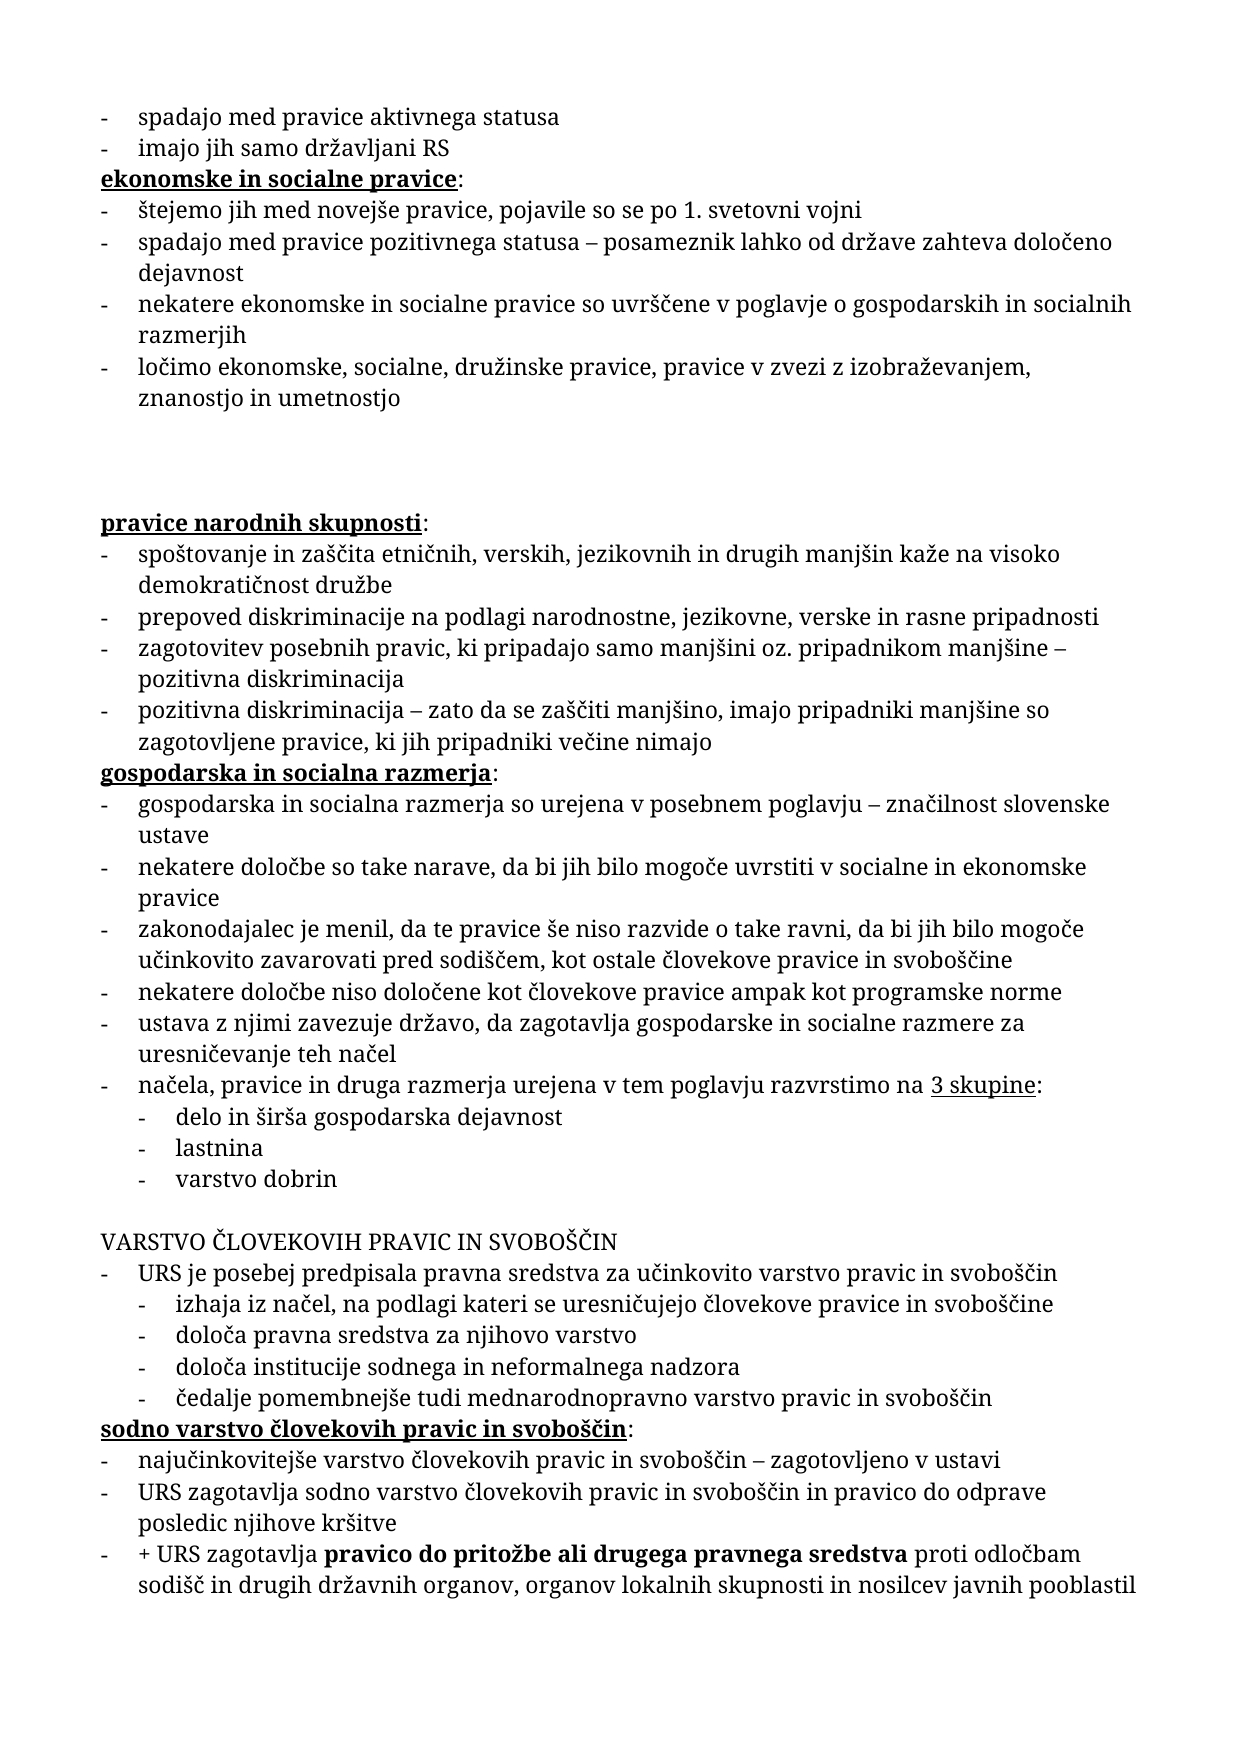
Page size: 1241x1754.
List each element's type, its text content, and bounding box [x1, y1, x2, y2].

text pravice narodnih skupnosti: [100, 507, 1140, 538]
list imajo jih samo državljani RS [100, 132, 1140, 163]
list URS zagotavlja sodno varstvo človekovih pravic in svoboščin in pravico do odprave posledic njihove kršitve [100, 1475, 1140, 1538]
list gospodarska in socialna razmerja so urejena v posebnem poglavju – značilnost slovenske ustave [100, 788, 1140, 850]
list URS je posebej predpisala pravna sredstva za učinkovito varstvo pravic in svoboščin [100, 1257, 1140, 1288]
list spadajo med pravice aktivnega statusa [100, 100, 1140, 132]
list štejemo jih med novejše pravice, pojavile so se po 1. svetovni vojni [100, 194, 1140, 225]
list ustava z njimi zavezuje državo, da zagotavlja gospodarske in socialne razmere za uresničevanje teh načel [100, 1007, 1140, 1069]
text VARSTVO ČLOVEKOVIH PRAVIC IN SVOBOŠČIN [100, 1225, 1140, 1257]
text ekonomske in socialne pravice: [100, 163, 1140, 194]
list spoštovanje in zaščita etničnih, verskih, jezikovnih in drugih manjšin kaže na visoko demokratičnost družbe [100, 538, 1140, 600]
list čedalje pomembnejše tudi mednarodnopravno varstvo pravic in svoboščin [138, 1382, 1140, 1413]
text sodno varstvo človekovih pravic in svoboščin: [100, 1413, 1140, 1444]
list nekatere določbe so take narave, da bi jih bilo mogoče uvrstiti v socialne in ekonomske pravice [100, 850, 1140, 913]
list nekatere ekonomske in socialne pravice so uvrščene v poglavje o gospodarskih in socialnih razmerjih [100, 288, 1140, 350]
list izhaja iz načel, na podlagi kateri se uresničujejo človekove pravice in svoboščine [138, 1288, 1140, 1319]
list zakonodajalec je menil, da te pravice še niso razvide o take ravni, da bi jih bilo mogoče učinkovito zavarovati pred sodiščem, kot ostale človekove pravice in svoboščine [100, 913, 1140, 975]
list zagotovitev posebnih pravic, ki pripadajo samo manjšini oz. pripadnikom manjšine – pozitivna diskriminacija [100, 632, 1140, 694]
list + URS zagotavlja pravico do pritožbe ali drugega pravnega sredstva proti odločbam sodišč in drugih državnih organov, organov lokalnih skupnosti in nosilcev javnih pooblastil [100, 1538, 1140, 1600]
list spadajo med pravice pozitivnega statusa – posameznik lahko od države zahteva določeno dejavnost [100, 225, 1140, 288]
list ločimo ekonomske, socialne, družinske pravice, pravice v zvezi z izobraževanjem, znanostjo in umetnostjo [100, 350, 1140, 413]
list delo in širša gospodarska dejavnost [138, 1100, 1140, 1132]
text gospodarska in socialna razmerja: [100, 757, 1140, 788]
list najučinkovitejše varstvo človekovih pravic in svoboščin – zagotovljeno v ustavi [100, 1444, 1140, 1475]
list prepoved diskriminacije na podlagi narodnostne, jezikovne, verske in rasne pripadnosti [100, 600, 1140, 632]
list lastnina [138, 1132, 1140, 1163]
list pozitivna diskriminacija – zato da se zaščiti manjšino, imajo pripadniki manjšine so zagotovljene pravice, ki jih pripadniki večine nimajo [100, 694, 1140, 757]
list nekatere določbe niso določene kot človekove pravice ampak kot programske norme [100, 975, 1140, 1007]
list določa institucije sodnega in neformalnega nadzora [138, 1350, 1140, 1382]
list varstvo dobrin [138, 1163, 1140, 1194]
list določa pravna sredstva za njihovo varstvo [138, 1319, 1140, 1350]
list načela, pravice in druga razmerja urejena v tem poglavju razvrstimo na 3 skupine: [100, 1069, 1140, 1100]
